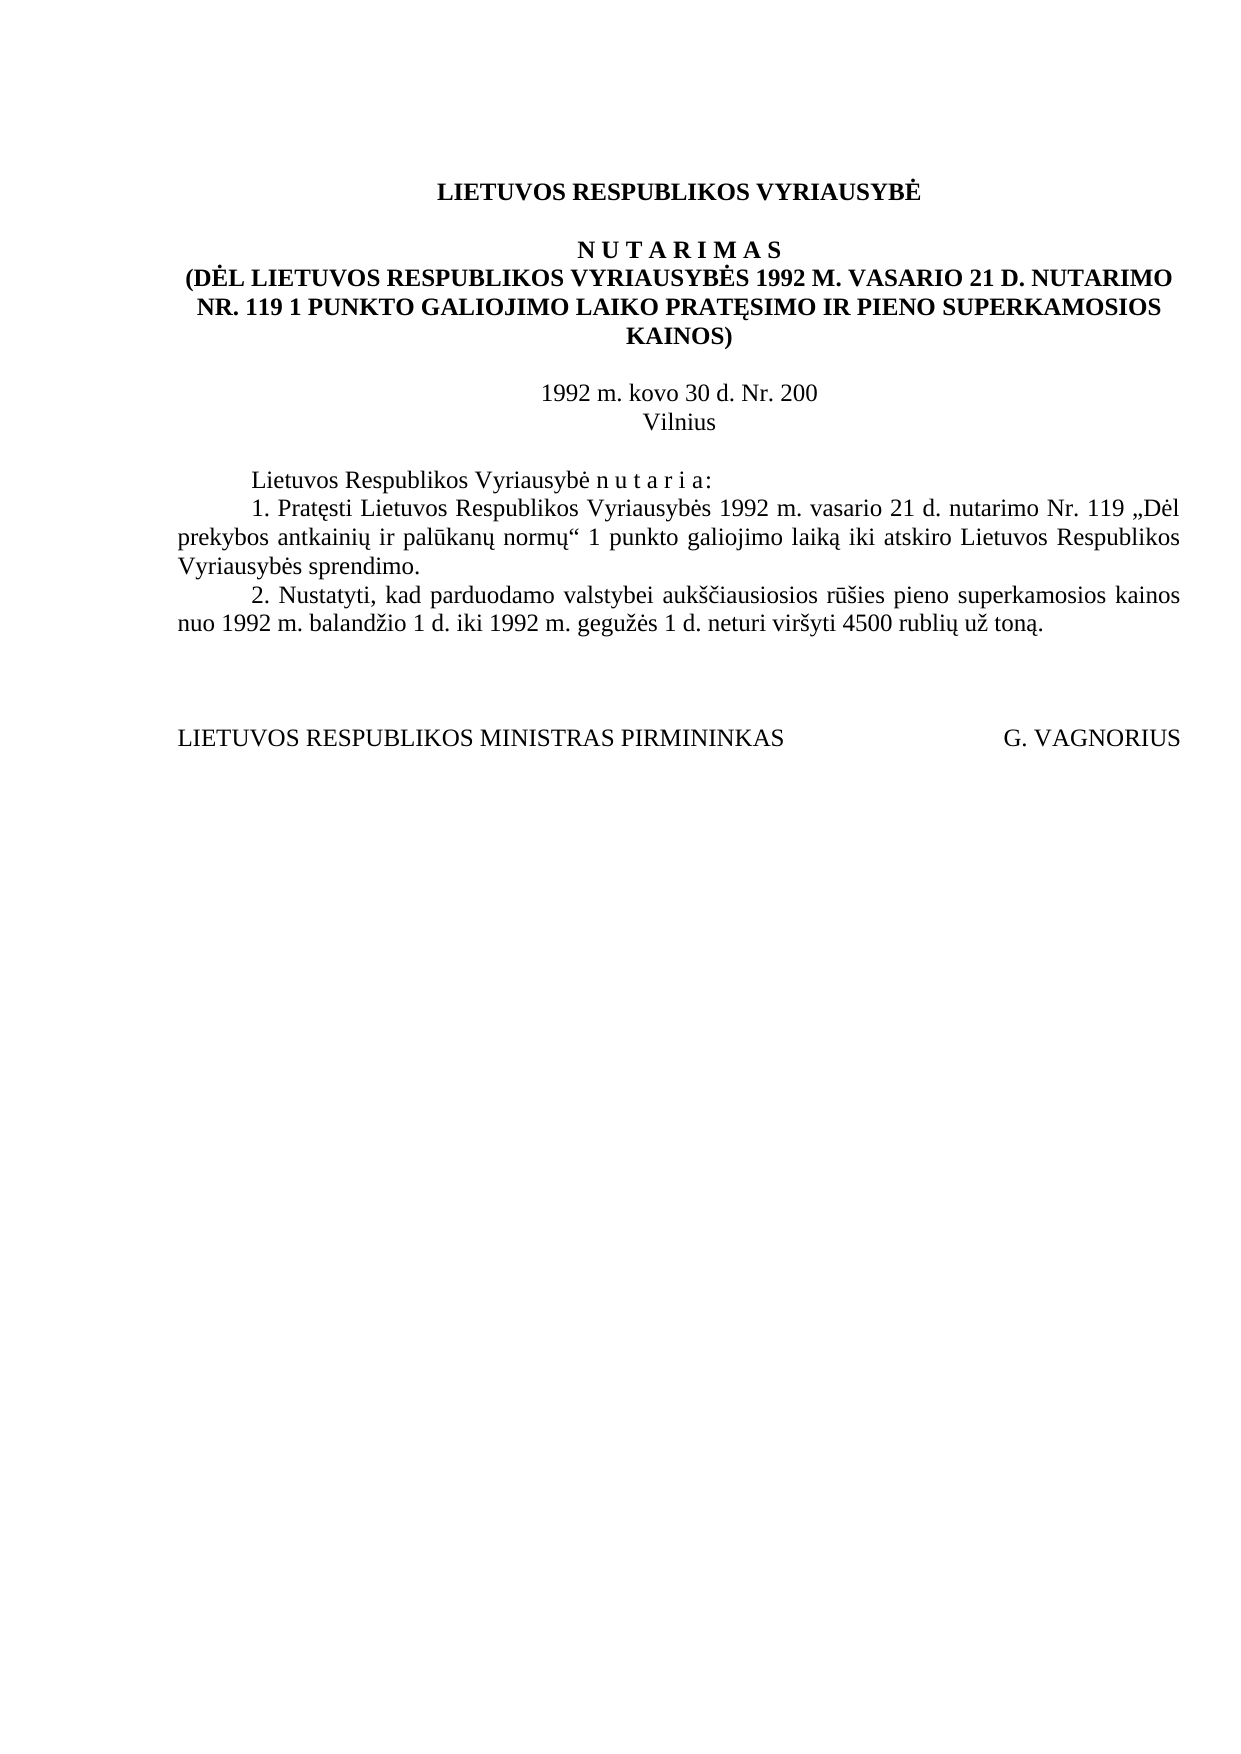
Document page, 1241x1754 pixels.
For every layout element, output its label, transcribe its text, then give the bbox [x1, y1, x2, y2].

text Lietuvos Respublikos Vyriausybė nutaria: [177, 465, 1181, 493]
text LIETUVOS RESPUBLIKOS VYRIAUSYBĖ [177, 177, 1181, 206]
text 2. Nustatyti, kad parduodamo valstybei aukščiausiosios rūšies pieno superkamosios kainos nuo 1992 m. balandžio 1 d. iki 1992 m. gegužės 1 d. neturi viršyti 4500 rublių už toną. [177, 580, 1181, 637]
text N U T A R I M A S [177, 235, 1181, 263]
text LIETUVOS RESPUBLIKOS MINISTRAS PIRMININKAS G. VAGNORIUS [177, 723, 1181, 752]
text (DĖL LIETUVOS RESPUBLIKOS VYRIAUSYBĖS 1992 M. VASARIO 21 D. NUTARIMO NR. 119 1 PUNKTO GALIOJIMO LAIKO PRATĘSIMO IR PIENO SUPERKAMOSIOS KAINOS) [177, 263, 1181, 350]
text 1992 m. kovo 30 d. Nr. 200 [177, 378, 1181, 407]
text 1. Pratęsti Lietuvos Respublikos Vyriausybės 1992 m. vasario 21 d. nutarimo Nr. 119 „Dėl prekybos antkainių ir palūkanų normų“ 1 punkto galiojimo laiką iki atskiro Lietuvos Respublikos Vyriausybės sprendimo. [177, 493, 1181, 580]
text Vilnius [177, 407, 1181, 436]
